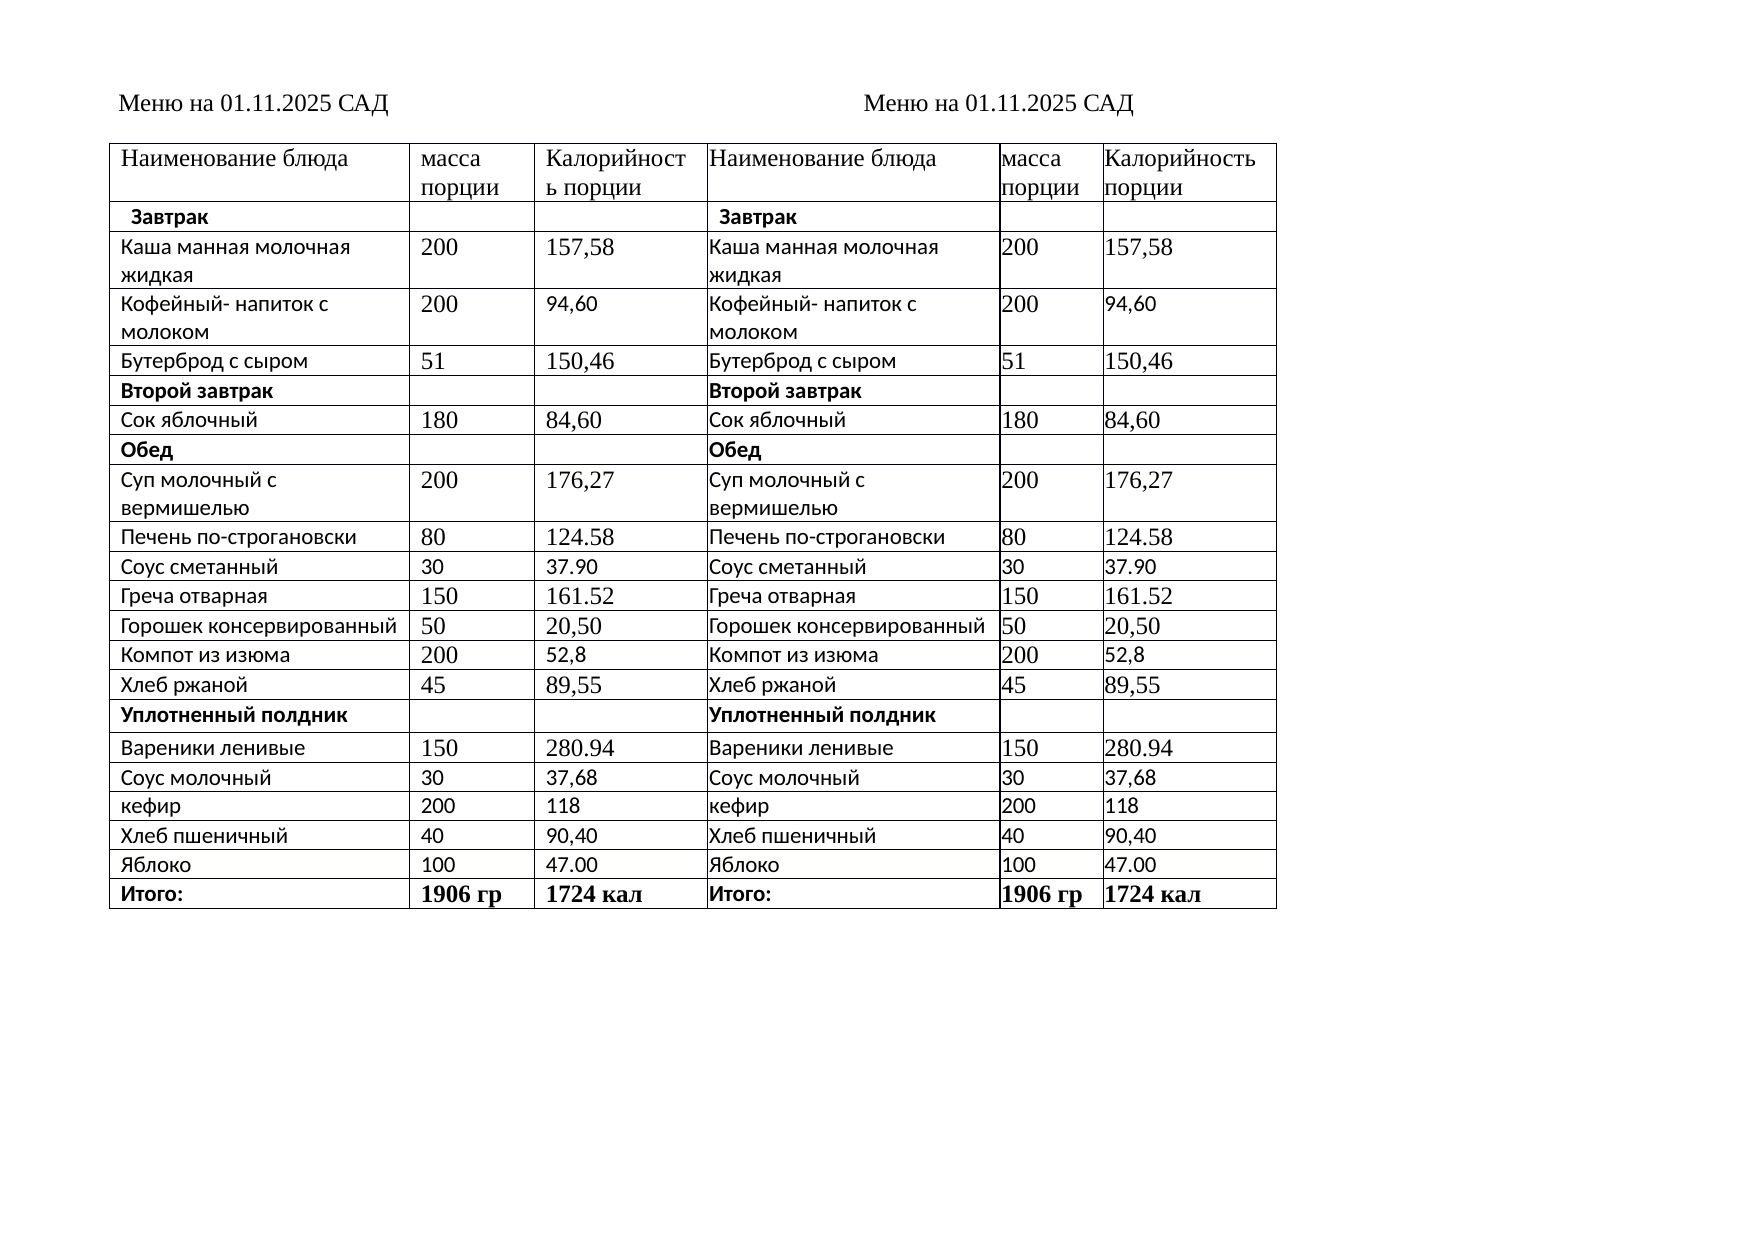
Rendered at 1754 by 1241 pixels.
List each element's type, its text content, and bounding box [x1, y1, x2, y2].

table_cell 94,60 [535, 289, 707, 345]
table_cell 20,50 [535, 611, 707, 639]
table_cell Обед [110, 435, 409, 464]
table_cell 45 [1001, 670, 1103, 699]
table_cell Суп молочный с вермишелью [110, 465, 409, 521]
table_cell 1906 гр [410, 879, 534, 908]
table_cell 80 [1001, 522, 1103, 551]
table_cell 1906 гр [1001, 879, 1103, 908]
table_cell 280.94 [535, 733, 707, 762]
table_cell Бутерброд с сыром [110, 346, 409, 375]
table_cell Греча отварная [708, 581, 999, 610]
table_cell 37.90 [1104, 552, 1276, 580]
table_cell 200 [1001, 465, 1103, 521]
table_cell [1001, 202, 1103, 231]
table_cell Хлеб пшеничный [708, 821, 999, 849]
table_cell 30 [1001, 763, 1103, 791]
table_cell Каша манная молочная жидкая [110, 232, 409, 288]
table_cell 50 [1001, 611, 1103, 639]
table_cell 161.52 [1104, 581, 1276, 610]
table_cell 94,60 [1104, 289, 1276, 345]
table_cell Итого: [708, 879, 999, 908]
table_cell 157,58 [1104, 232, 1276, 288]
table_cell 40 [410, 821, 534, 849]
table_cell [535, 700, 707, 732]
table_cell 200 [1001, 792, 1103, 820]
table_cell 51 [410, 346, 534, 375]
table_cell 150,46 [535, 346, 707, 375]
table_cell Сок яблочный [708, 406, 999, 434]
table_cell Компот из изюма [110, 641, 409, 669]
table_header Наименование блюда [110, 144, 409, 201]
table_cell [1104, 700, 1276, 732]
table_cell Каша манная молочная жидкая [708, 232, 999, 288]
table_cell Второй завтрак [708, 376, 999, 404]
table_cell Обед [708, 435, 999, 464]
table_cell 84,60 [535, 406, 707, 434]
table_cell [1001, 376, 1103, 404]
table_cell Яблоко [110, 850, 409, 878]
table_cell 176,27 [535, 465, 707, 521]
table_cell 30 [1001, 552, 1103, 580]
table_cell 200 [1001, 232, 1103, 288]
table_cell 124.58 [1104, 522, 1276, 551]
table_cell 200 [410, 465, 534, 521]
table_cell 47.00 [535, 850, 707, 878]
table_cell Вареники ленивые [110, 733, 409, 762]
table_cell Печень по-строгановски [110, 522, 409, 551]
table_cell 52,8 [535, 641, 707, 669]
table_cell 90,40 [1104, 821, 1276, 849]
table_cell [410, 376, 534, 404]
table_header Наименование блюда [708, 144, 999, 201]
table_cell Завтрак [708, 202, 999, 231]
table_cell [410, 700, 534, 732]
table_cell 37.90 [535, 552, 707, 580]
table_cell Суп молочный с вермишелью [708, 465, 999, 521]
table_cell 150 [410, 581, 534, 610]
table_cell 150 [1001, 733, 1103, 762]
table_cell 40 [1001, 821, 1103, 849]
table_cell 47.00 [1104, 850, 1276, 878]
table_cell 1724 кал [535, 879, 707, 908]
table_cell Хлеб пшеничный [110, 821, 409, 849]
table_cell [410, 202, 534, 231]
table_cell Бутерброд с сыром [708, 346, 999, 375]
table_cell 176,27 [1104, 465, 1276, 521]
table_cell Печень по-строгановски [708, 522, 999, 551]
table_cell Кофейный- напиток с молоком [708, 289, 999, 345]
table_cell кефир [708, 792, 999, 820]
table_cell [1001, 700, 1103, 732]
table_cell 150,46 [1104, 346, 1276, 375]
table_cell 161.52 [535, 581, 707, 610]
table_cell 180 [1001, 406, 1103, 434]
table_cell Вареники ленивые [708, 733, 999, 762]
table_cell 280.94 [1104, 733, 1276, 762]
table_cell Соус молочный [708, 763, 999, 791]
table_header масса порции [410, 144, 534, 201]
table_cell 100 [410, 850, 534, 878]
table_cell 180 [410, 406, 534, 434]
table_cell Итого: [110, 879, 409, 908]
table_cell 157,58 [535, 232, 707, 288]
table_cell [1104, 202, 1276, 231]
table_cell [1001, 435, 1103, 464]
table_cell Второй завтрак [110, 376, 409, 404]
table_header Калорийность порции [1104, 144, 1276, 201]
table_cell Хлеб ржаной [110, 670, 409, 699]
table_cell Соус молочный [110, 763, 409, 791]
table_cell 30 [410, 763, 534, 791]
table_cell 124.58 [535, 522, 707, 551]
table_cell [535, 376, 707, 404]
table_cell 30 [410, 552, 534, 580]
table_cell 89,55 [1104, 670, 1276, 699]
table_cell 200 [1001, 641, 1103, 669]
table_cell 89,55 [535, 670, 707, 699]
text Меню на 01.11.2025 САД Меню на 01.11.2025 САД [118, 88, 1636, 117]
table_cell Компот из изюма [708, 641, 999, 669]
table_cell [1104, 435, 1276, 464]
table_cell 45 [410, 670, 534, 699]
table_cell 200 [410, 289, 534, 345]
table_cell Завтрак [110, 202, 409, 231]
table_cell Сок яблочный [110, 406, 409, 434]
table_cell 20,50 [1104, 611, 1276, 639]
table_cell [535, 202, 707, 231]
table_cell [1104, 376, 1276, 404]
table_header Калорийность порции [535, 144, 707, 201]
table_cell 37,68 [1104, 763, 1276, 791]
table_cell Уплотненный полдник [708, 700, 999, 732]
table_cell 200 [410, 792, 534, 820]
table_cell 200 [410, 641, 534, 669]
table_cell Горошек консервированный [110, 611, 409, 639]
table_cell 200 [1001, 289, 1103, 345]
table_cell 51 [1001, 346, 1103, 375]
table_cell 150 [1001, 581, 1103, 610]
table_cell [535, 435, 707, 464]
table_cell 90,40 [535, 821, 707, 849]
table_cell 80 [410, 522, 534, 551]
table_cell Горошек консервированный [708, 611, 999, 639]
table_cell кефир [110, 792, 409, 820]
table_cell Яблоко [708, 850, 999, 878]
table_cell Кофейный- напиток с молоком [110, 289, 409, 345]
table_cell 1724 кал [1104, 879, 1276, 908]
table_cell Уплотненный полдник [110, 700, 409, 732]
table_cell 37,68 [535, 763, 707, 791]
table_cell 200 [410, 232, 534, 288]
table_cell 50 [410, 611, 534, 639]
table_cell Хлеб ржаной [708, 670, 999, 699]
table_header масса порции [1001, 144, 1103, 201]
table_cell 150 [410, 733, 534, 762]
table_cell 118 [1104, 792, 1276, 820]
table_cell 84,60 [1104, 406, 1276, 434]
table_cell Греча отварная [110, 581, 409, 610]
table_cell 52,8 [1104, 641, 1276, 669]
table_cell 100 [1001, 850, 1103, 878]
table_cell 118 [535, 792, 707, 820]
table_cell Соус сметанный [110, 552, 409, 580]
table_cell [410, 435, 534, 464]
table_cell Соус сметанный [708, 552, 999, 580]
